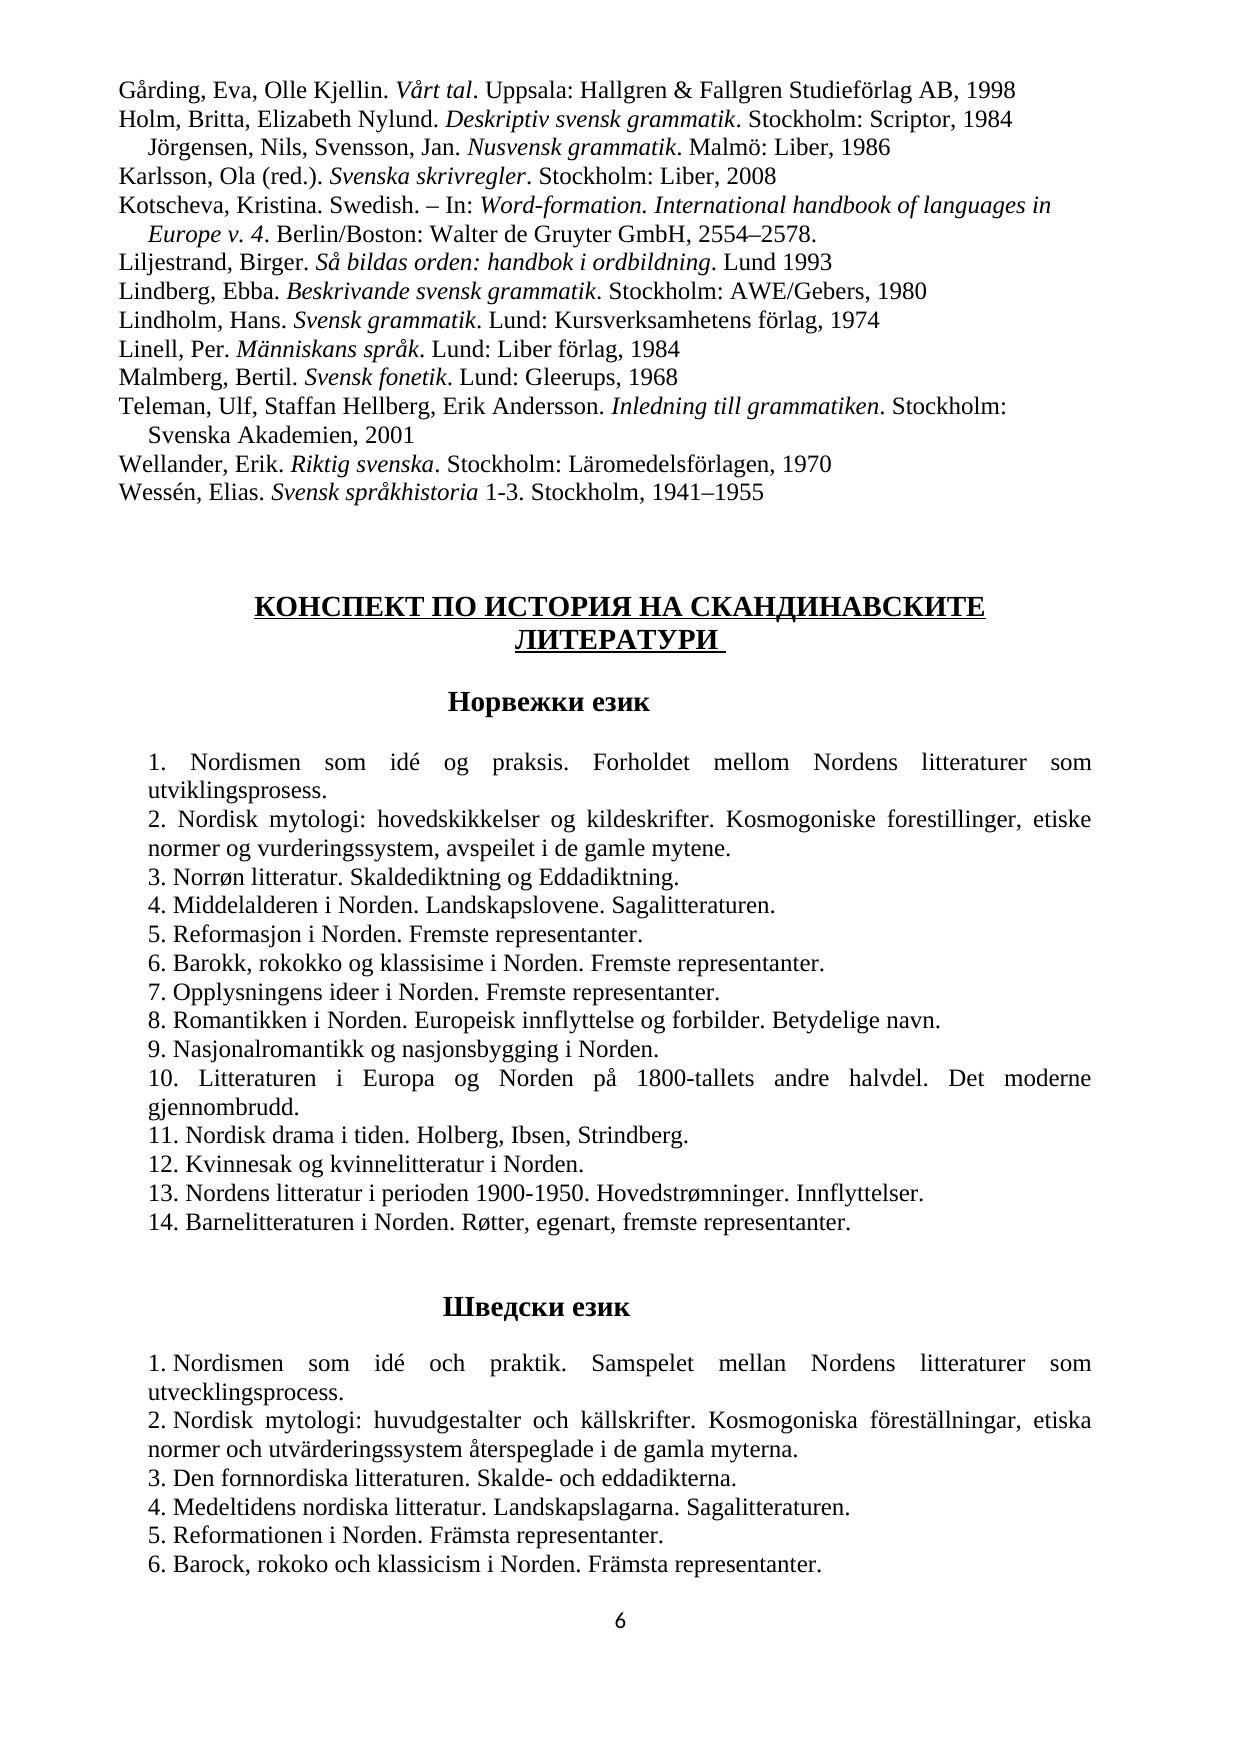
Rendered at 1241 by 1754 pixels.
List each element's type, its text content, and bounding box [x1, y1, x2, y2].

text Karlsson, Ola (red.). Svenska skrivregler. Stockholm: Liber, 2008 [118, 161, 1093, 190]
text Teleman, Ulf, Staffan Hellberg, Erik Andersson. Inledning till grammatiken. Stockholm: Svenska Akademien, 2001 [118, 391, 1093, 449]
text 3. Den fornnordiska litteraturen. Skalde- och eddadikterna. [148, 1463, 1093, 1492]
text 1. Nordismen som idé och praktik. Samspelet mellan Nordens litteraturer som utvecklingsprocess. [148, 1348, 1093, 1405]
text 9. Nasjonalromantikk og nasjonsbygging i Norden. [148, 1034, 1093, 1063]
text 5. Reformasjon i Norden. Fremste representanter. [148, 919, 1093, 948]
text Lindholm, Hans. Svensk grammatik. Lund: Kursverksamhetens förlag, 1974 [118, 305, 1093, 334]
text КОНСПЕКТ ПО ИСТОРИЯ НА СКАНДИНАВСКИТЕ ЛИТЕРАТУРИ [148, 589, 1093, 656]
text Linell, Per. Människans språk. Lund: Liber förlag, 1984 [118, 334, 1093, 362]
text Liljestrand, Birger. Så bildas orden: handbok i ordbildning. Lund 1993 [118, 247, 1093, 276]
text Malmberg, Bertil. Svensk fonetik. Lund: Gleerups, 1968 [118, 362, 1093, 391]
text 7. Opplysningens ideer i Norden. Fremste representanter. [148, 977, 1093, 1006]
text 6. Barock, rokoko och klassicism i Norden. Främsta representanter. [148, 1549, 1093, 1578]
text 4. Middelalderen i Norden. Landskapslovene. Sagalitteraturen. [148, 891, 1093, 919]
text 11. Nordisk drama i tiden. Holberg, Ibsen, Strindberg. [148, 1121, 1093, 1149]
text 12. Kvinnesak og kvinnelitteratur i Norden. [148, 1149, 1093, 1178]
text 2. Nordisk mytologi: hovedskikkelser og kildeskrifter. Kosmogoniske forestillinger, etiske normer og vurderingssystem, avspeilet i de gamle mytene. [148, 804, 1093, 862]
text 8. Romantikken i Norden. Europeisk innflyttelse og forbilder. Betydelige navn. [148, 1006, 1093, 1034]
text Wellander, Erik. Riktig svenska. Stockholm: Läromedelsförlagen, 1970 [118, 449, 1093, 477]
text Jörgensen, Nils, Svensson, Jan. Nusvensk grammatik. Malmö: Liber, 1986 [148, 132, 1093, 161]
text 6. Barokk, rokokko og klassisime i Norden. Fremste representanter. [148, 948, 1093, 977]
text 3. Norrøn litteratur. Skaldediktning og Eddadiktning. [148, 862, 1093, 891]
text Норвежки език [448, 684, 1093, 718]
text 4. Medeltidens nordiska litteratur. Landskapslagarna. Sagalitteraturen. [148, 1492, 1093, 1520]
text 5. Reformationen i Norden. Främsta representanter. [148, 1520, 1093, 1549]
text 2. Nordisk mytologi: huvudgestalter och källskrifter. Kosmogoniska föreställningar, etiska normer och utvärderingssystem återspeglade i de gamla myterna. [148, 1405, 1093, 1463]
text 10. Litteraturen i Europa og Norden på 1800-tallets andre halvdel. Det moderne gjennombrudd. [148, 1063, 1093, 1121]
text Шведски език [369, 1289, 1093, 1323]
text Wessén, Elias. Svensk språkhistoria 1-3. Stockholm, 1941–1955 [118, 477, 1093, 506]
text 14. Barnelitteraturen i Norden. Røtter, egenart, fremste representanter. [148, 1207, 1093, 1236]
text Gårding, Eva, Olle Kjellin. Vårt tal. Uppsala: Hallgren & Fallgren Studieförlag AB, 1998 [118, 75, 1093, 104]
text Lindberg, Ebba. Beskrivande svensk grammatik. Stockholm: AWE/Gebers, 1980 [118, 276, 1093, 305]
text Holm, Britta, Elizabeth Nylund. Deskriptiv svensk grammatik. Stockholm: Scriptor, 1984 [118, 104, 1093, 132]
text Kotscheva, Kristina. Swedish. – In: Word-formation. International handbook of languages in Europe v. 4. Berlin/Boston: Walter de Gruyter GmbH, 2554–2578. [118, 190, 1093, 247]
text 1. Nordismen som idé og praksis. Forholdet mellom Nordens litteraturer som utviklingsprosess. [148, 747, 1093, 804]
text 13. Nordens litteratur i perioden 1900-1950. Hovedstrømninger. Innflyttelser. [148, 1178, 1093, 1207]
